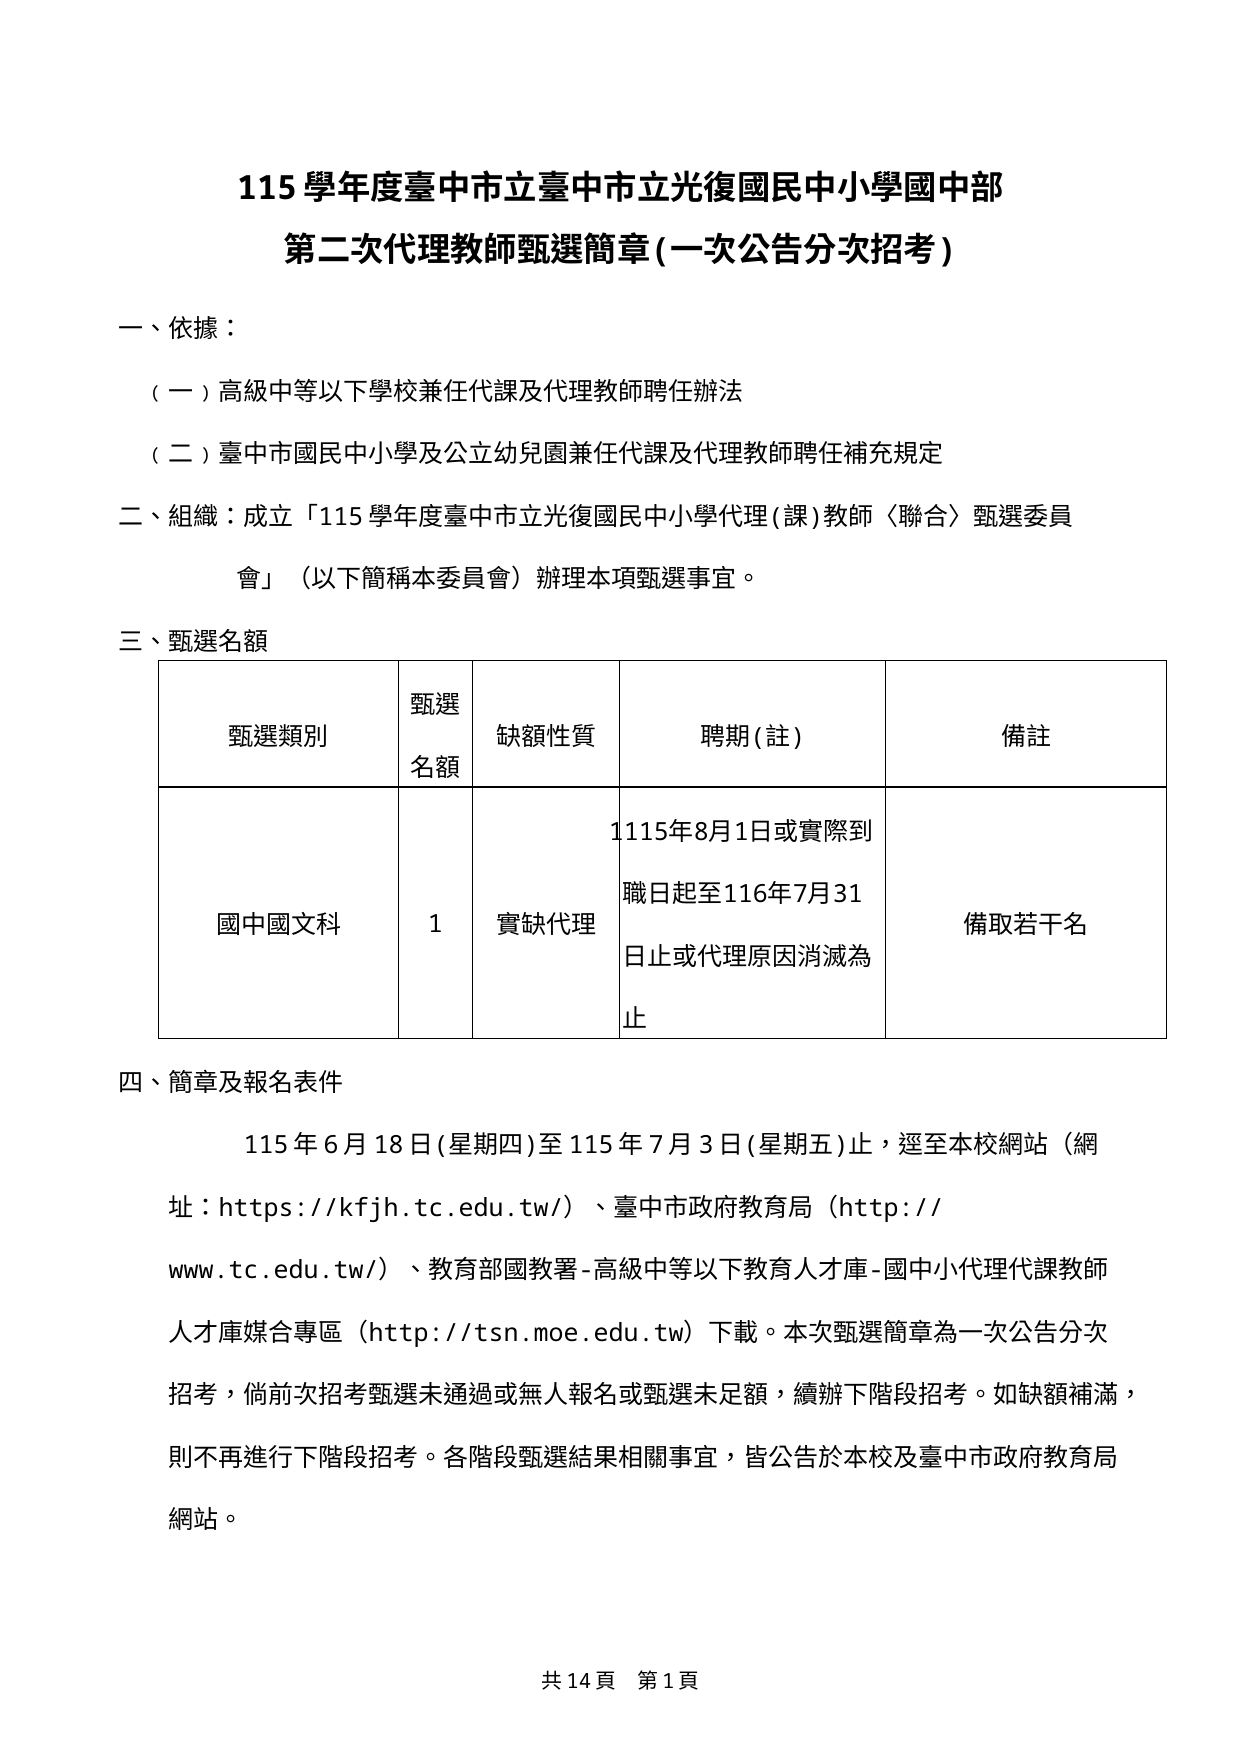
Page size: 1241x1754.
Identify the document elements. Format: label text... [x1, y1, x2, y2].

text ﹙二﹚臺中市國民中小學及公立幼兒園兼任代課及代理教師聘任補充規定 [143, 410, 1122, 473]
table_header 甄選類別 [159, 661, 398, 786]
table_cell 1 [399, 788, 472, 1037]
table_cell 1115年8月1日或實際到職日起至116年7月31日止或代理原因消滅為止 [620, 788, 885, 1037]
table_cell 國中國文科 [159, 788, 398, 1037]
text 115學年度臺中市立臺中市立光復國民中小學國中部 [118, 143, 1122, 206]
text 第二次代理教師甄選簡章(一次公告分次招考) [118, 206, 1122, 268]
table_header 甄選名額 [399, 661, 472, 786]
text 四、簡章及報名表件 115年6月18日(星期四)至115年7月3日(星期五)止，逕至本校網站（網址：https://kfjh.tc.edu.tw/）、臺中市政府教育局（http://www.tc.edu.tw/）、教育部國教署-高級中等以下教育人才庫-國中小代理代課教師人才庫媒合專區（http://tsn.moe.edu.tw）下載。本次甄選簡章為一次公告分次招考，倘前次招考甄選未通過或無人報名或甄選未足額，續辦下階段招考。如缺額補滿，則不再進行下階段招考。各階段甄選結果相關事宜，皆公告於本校及臺中市政府教育局網站。 [118, 1038, 1122, 1538]
text 三、甄選名額 [118, 598, 1122, 660]
table_header 備註 [886, 661, 1166, 786]
table_cell 備取若干名 [886, 788, 1166, 1037]
text 一、依據： [118, 285, 1122, 348]
text ﹙一﹚高級中等以下學校兼任代課及代理教師聘任辦法 [143, 348, 1122, 410]
table_cell 實缺代理 [473, 788, 619, 1037]
text 二、組織：成立「115學年度臺中市立光復國民中小學代理(課)教師〈聯合〉甄選委員會」（以下簡稱本委員會）辦理本項甄選事宜。 [118, 473, 1122, 598]
table_header 聘期(註) [620, 661, 885, 786]
table_header 缺額性質 [473, 661, 619, 786]
